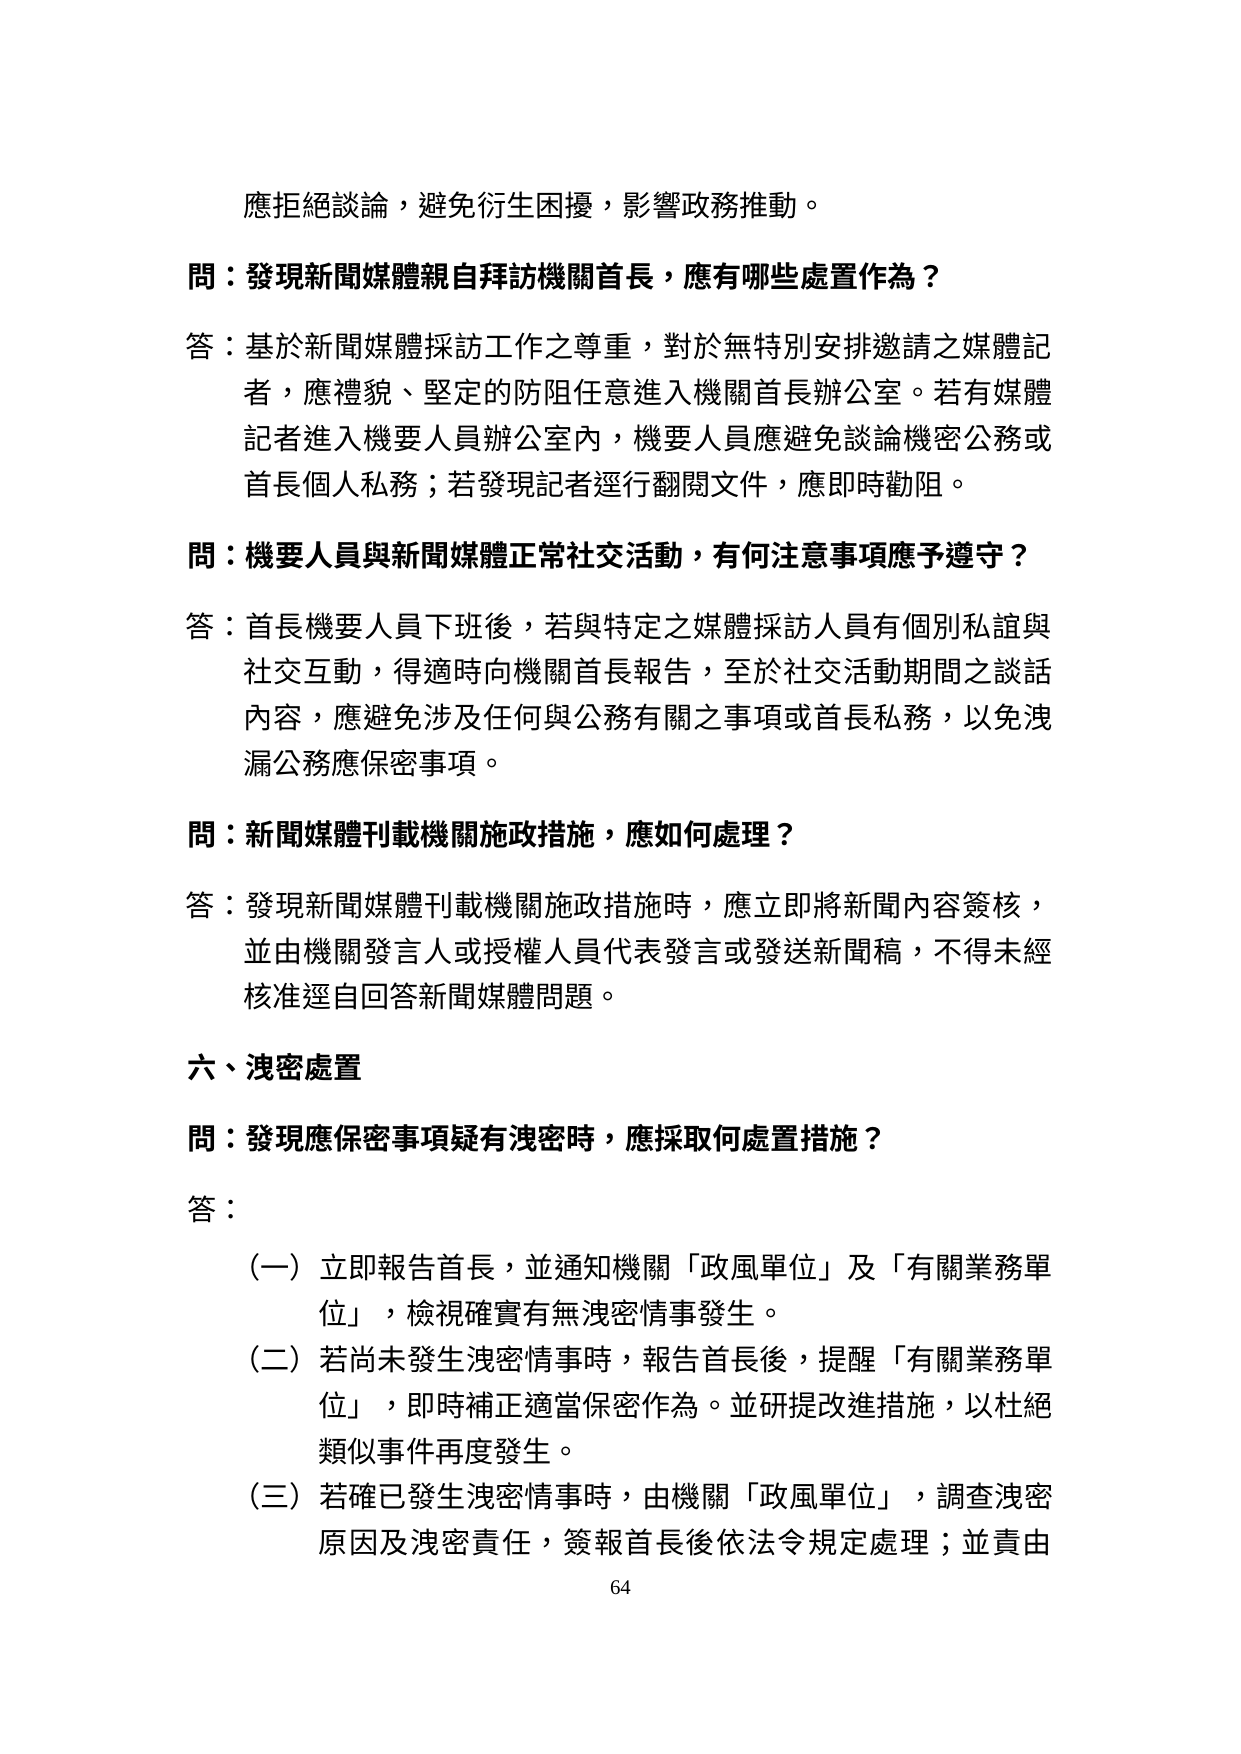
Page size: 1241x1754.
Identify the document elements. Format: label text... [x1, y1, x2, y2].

text 答：發現新聞媒體刊載機關施政措施時，應立即將新聞內容簽核，並由機關發言人或授權人員代表發言或發送新聞稿，不得未經核准逕自回答新聞媒體問題。 [185, 879, 1053, 1017]
text 問：機要人員與新聞媒體正常社交活動，有何注意事項應予遵守？ [187, 529, 1053, 575]
text 問：發現應保密事項疑有洩密時，應採取何處置措施？ [187, 1113, 1053, 1159]
text （一）立即報告首長，並通知機關「政風單位」及「有關業務單位」，檢視確實有無洩密情事發生。 [231, 1242, 1053, 1334]
text 答：首長機要人員下班後，若與特定之媒體採訪人員有個別私誼與社交互動，得適時向機關首長報告，至於社交活動期間之談話內容，應避免涉及任何與公務有關之事項或首長私務，以免洩漏公務應保密事項。 [185, 600, 1053, 784]
text 應拒絕談論，避免衍生困擾，影響政務推動。 [185, 179, 1053, 225]
text 答： [187, 1184, 1053, 1229]
text 答：基於新聞媒體採訪工作之尊重，對於無特別安排邀請之媒體記者，應禮貌、堅定的防阻任意進入機關首長辦公室。若有媒體記者進入機要人員辦公室內，機要人員應避免談論機密公務或首長個人私務；若發現記者逕行翻閱文件，應即時勸阻。 [185, 321, 1053, 504]
text （二）若尚未發生洩密情事時，報告首長後，提醒「有關業務單位」，即時補正適當保密作為。並研提改進措施，以杜絕類似事件再度發生。 [231, 1334, 1053, 1471]
text （三）若確已發生洩密情事時，由機關「政風單位」，調查洩密原因及洩密責任，簽報首長後依法令規定處理；並責由 [231, 1471, 1053, 1563]
text 問：新聞媒體刊載機關施政措施，應如何處理？ [187, 809, 1053, 854]
text 六、洩密處置 [187, 1042, 1053, 1088]
text 問：發現新聞媒體親自拜訪機關首長，應有哪些處置作為？ [187, 250, 1053, 296]
